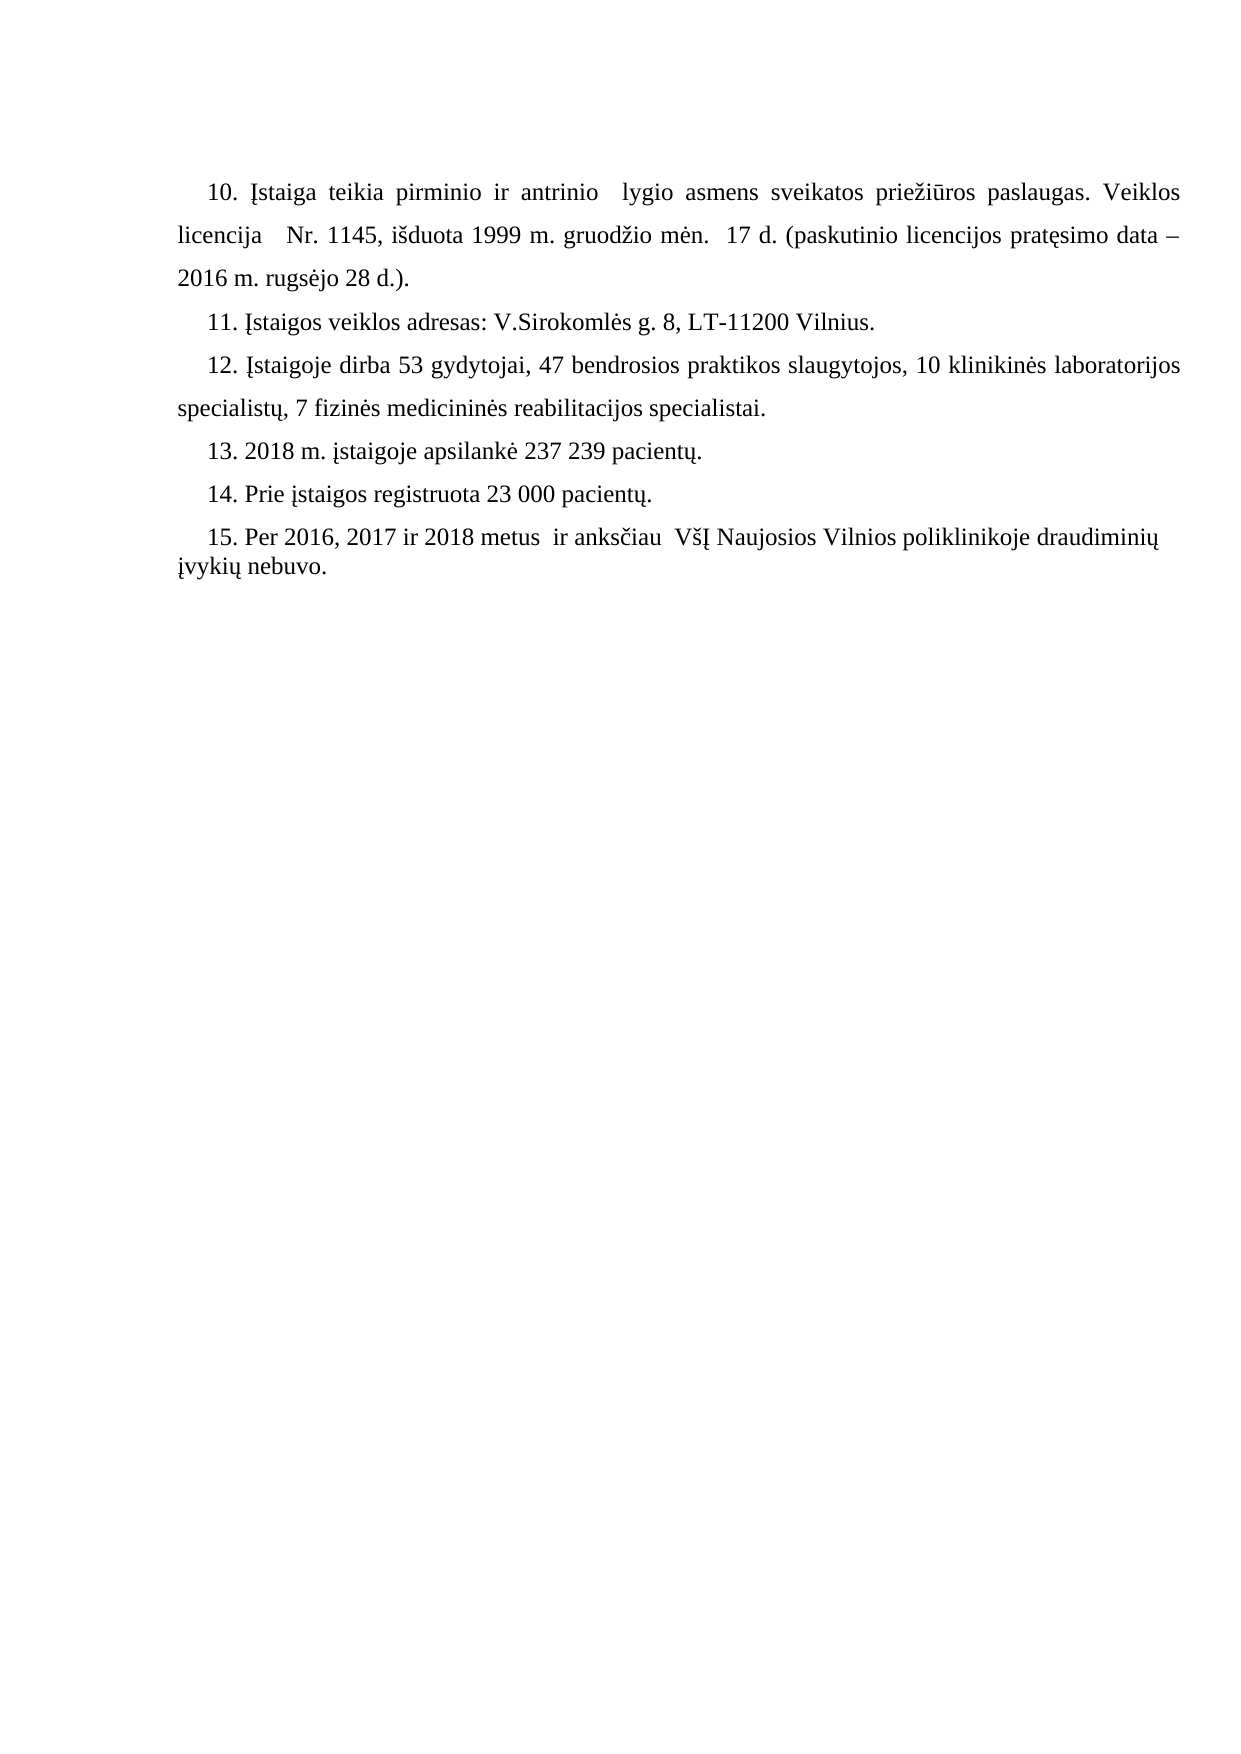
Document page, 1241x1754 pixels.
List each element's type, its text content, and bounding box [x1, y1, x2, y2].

list 10. Įstaiga teikia pirminio ir antrinio lygio asmens sveikatos priežiūros paslaugas. Veiklos licencija Nr. 1145, išduota 1999 m. gruodžio mėn. 17 d. (paskutinio licencijos pratęsimo data – 2016 m. rugsėjo 28 d.). [177, 177, 1181, 292]
list 11. Įstaigos veiklos adresas: V.Sirokomlės g. 8, LT-11200 Vilnius. [177, 307, 1181, 335]
list 14. Prie įstaigos registruota 23 000 pacientų. [177, 479, 1181, 508]
list 13. 2018 m. įstaigoje apsilankė 237 239 pacientų. [177, 436, 1181, 465]
list 12. Įstaigoje dirba 53 gydytojai, 47 bendrosios praktikos slaugytojos, 10 klinikinės laboratorijos specialistų, 7 fizinės medicininės reabilitacijos specialistai. [177, 350, 1181, 422]
text 15. Per 2016, 2017 ir 2018 metus ir anksčiau VšĮ Naujosios Vilnios poliklinikoje draudiminių įvykių nebuvo. [177, 522, 1181, 580]
